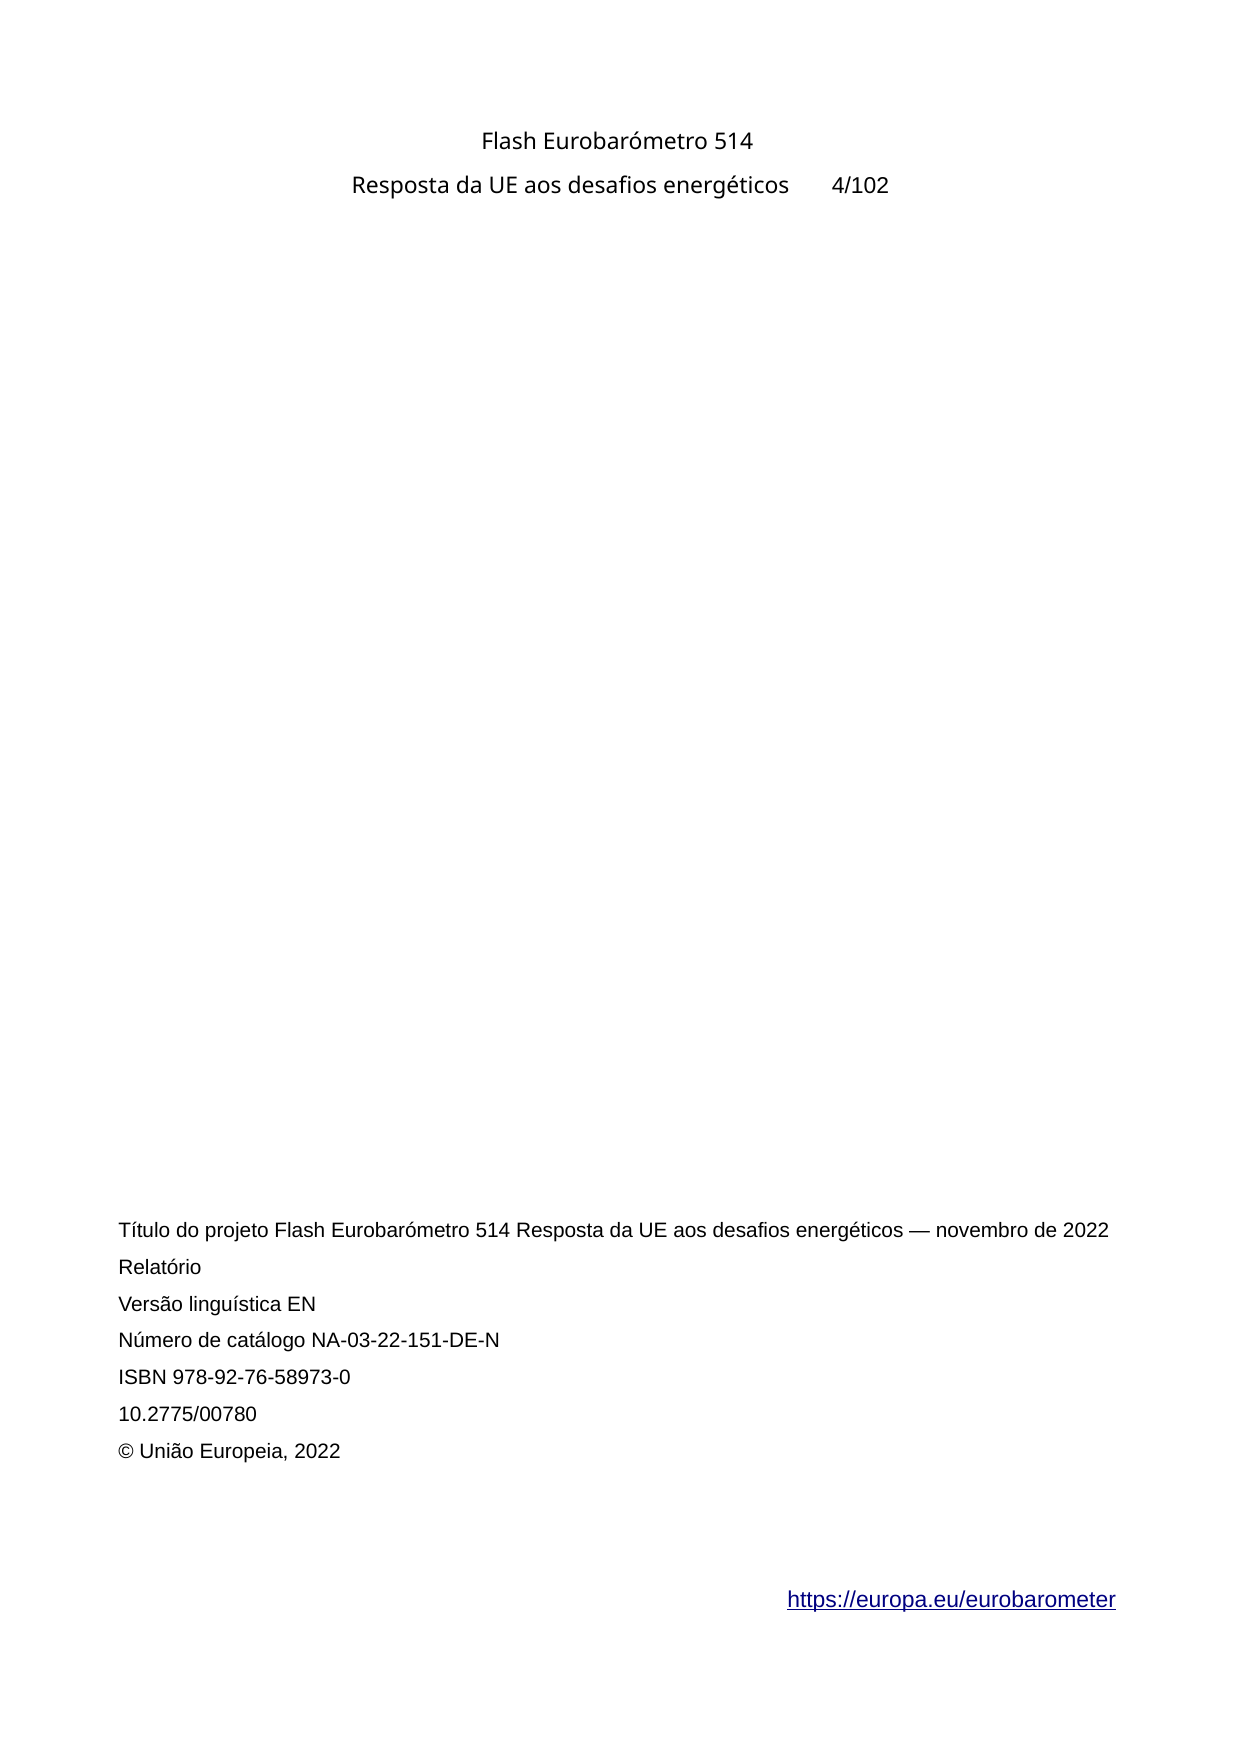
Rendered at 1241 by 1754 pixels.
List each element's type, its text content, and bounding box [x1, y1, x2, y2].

text © União Europeia, 2022 [118, 1439, 1122, 1463]
text 10.2775/00780 [118, 1402, 1122, 1426]
text Título do projeto Flash Eurobarómetro 514 Resposta da UE aos desafios energéticos — novembro de 2022 [118, 1218, 1122, 1242]
text https://europa.eu/eurobarometer [118, 1586, 1122, 1613]
text Relatório [118, 1254, 1122, 1278]
text Número de catálogo NA-03-22-151-DE-N [118, 1328, 1122, 1352]
text Versão linguística EN [118, 1291, 1122, 1315]
text ISBN 978-92-76-58973-0 [118, 1365, 1122, 1389]
